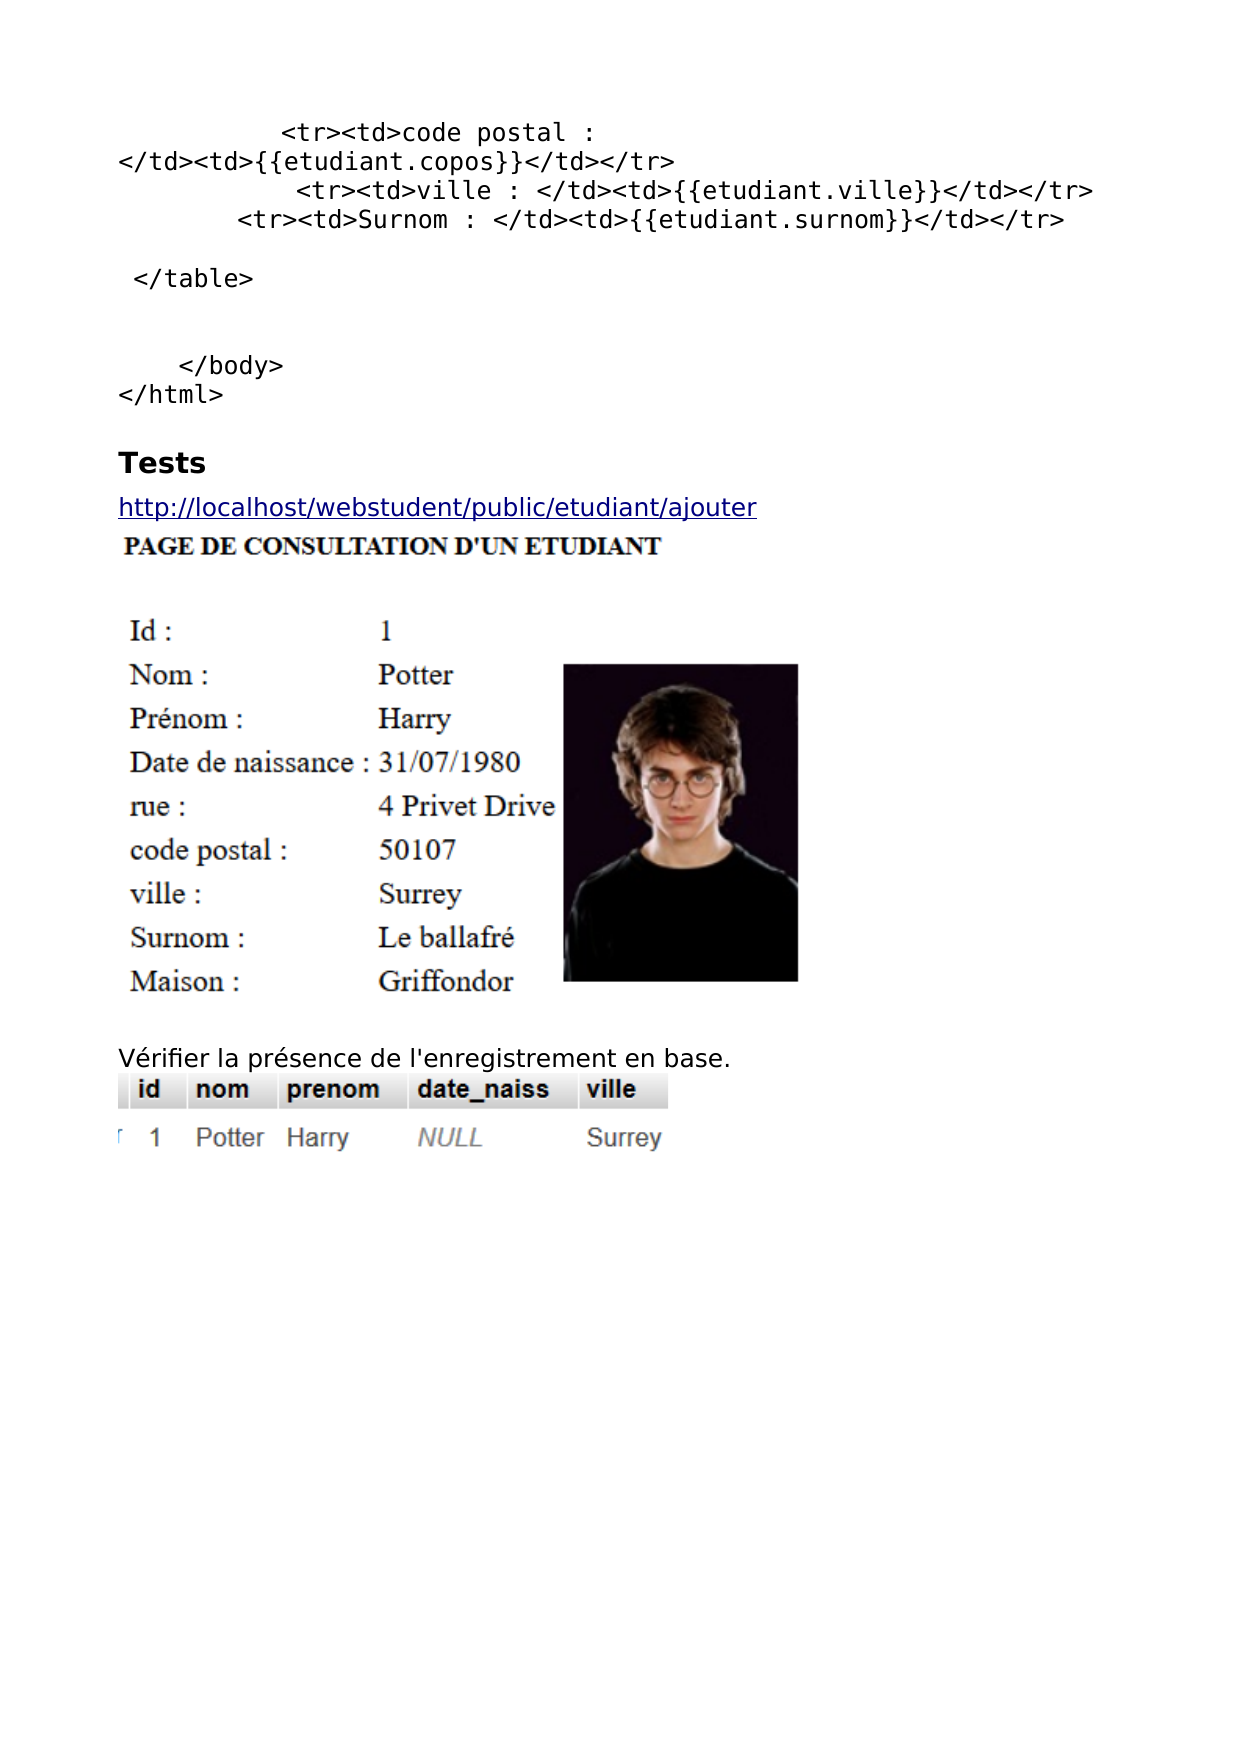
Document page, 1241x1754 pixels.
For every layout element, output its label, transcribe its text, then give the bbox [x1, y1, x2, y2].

picture [118, 522, 839, 1032]
text <tr><td>code postal : </td><td>{{etudiant.copos}}</td></tr> <tr><td>ville : </td><td>{{etudiant.ville}}</td></tr> <tr><td>Surnom : </td><td>{{etudiant.surnom}}</td></tr> </table> </body> </html> [118, 118, 1122, 410]
text http://localhost/webstudent/public/etudiant/ajouter [118, 493, 1122, 1032]
text Vérifier la présence de l'enregistrement en base. [118, 1044, 1122, 1178]
subtitle Tests [118, 447, 1122, 481]
picture [118, 1073, 669, 1178]
